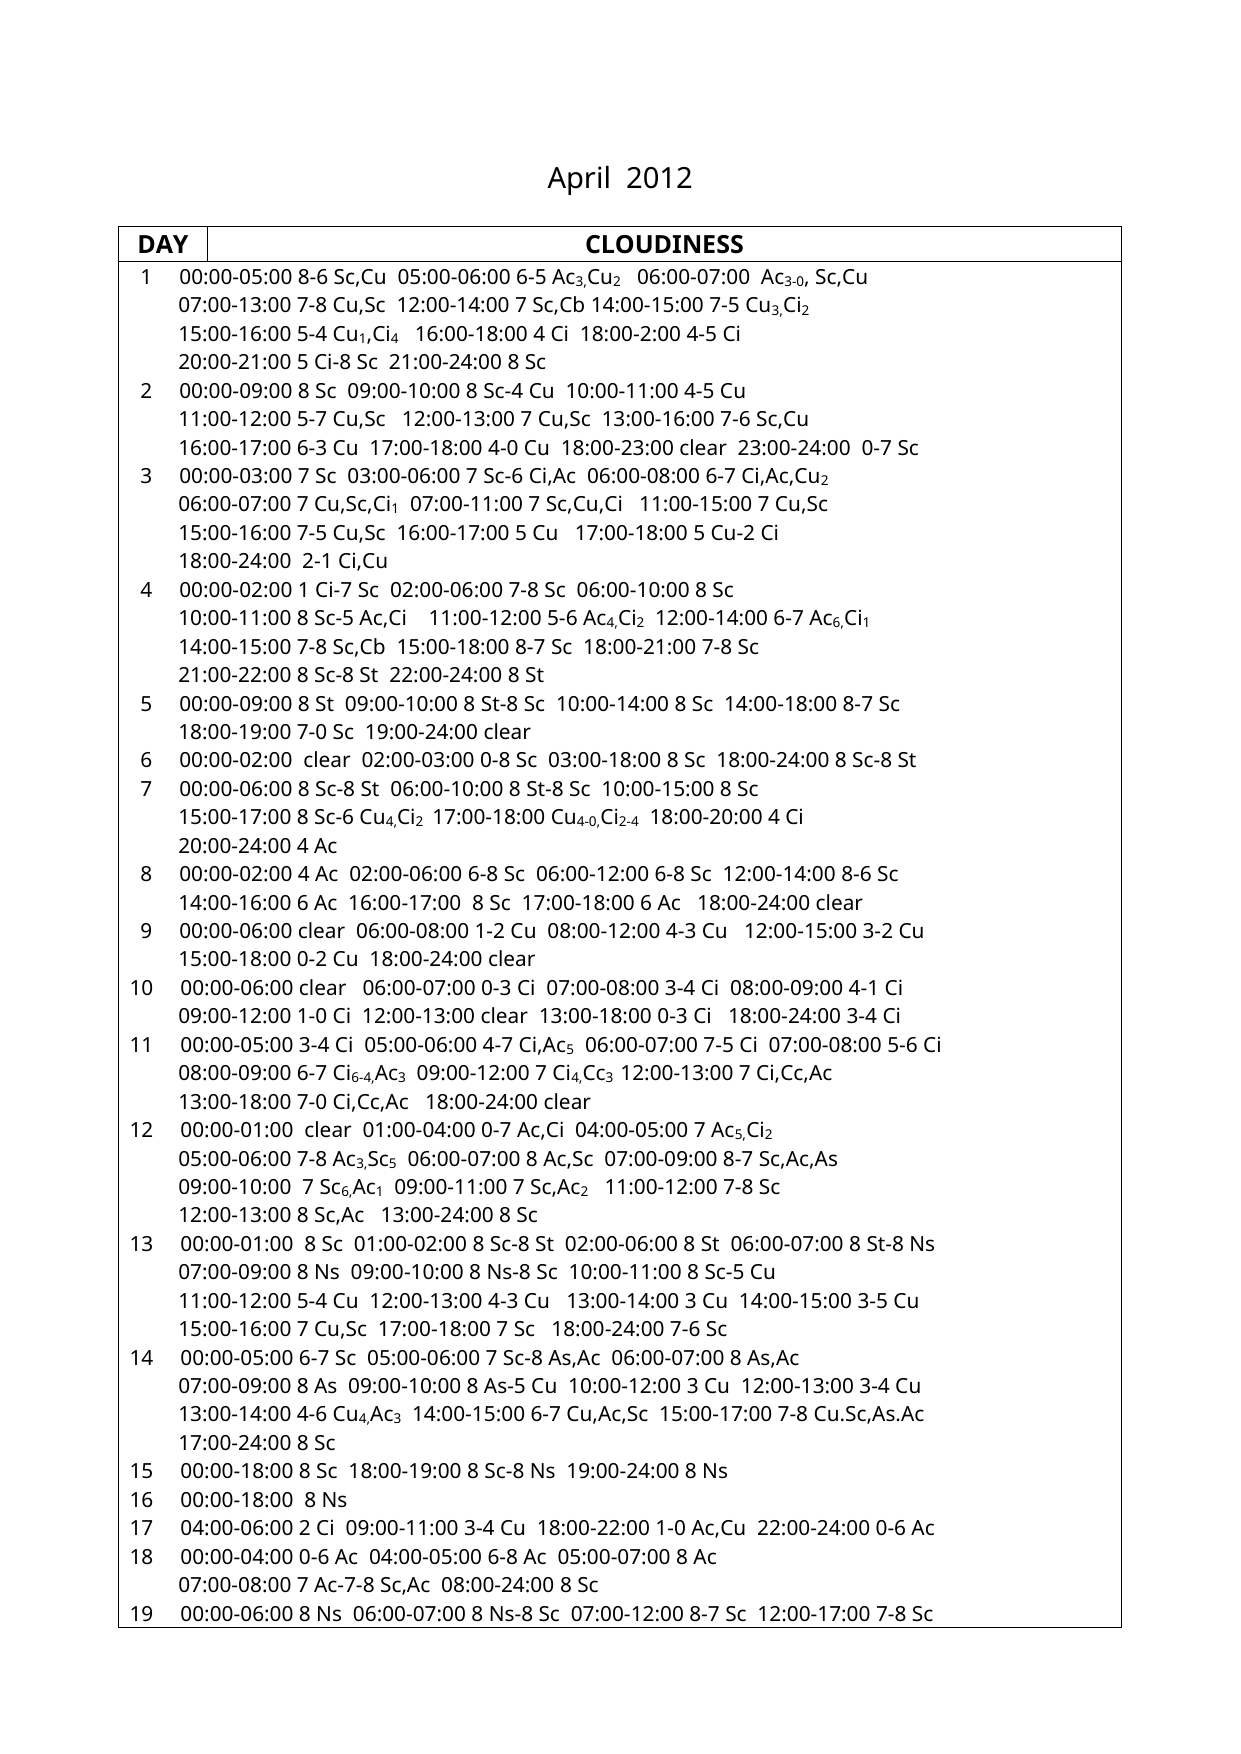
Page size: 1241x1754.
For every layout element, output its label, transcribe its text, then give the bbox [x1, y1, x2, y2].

table_cell 1 00:00-05:00 8-6 Sc,Cu 05:00-06:00 6-5 Ac3,Cu2 06:00-07:00 Ac3-0, Sc,Cu 07:00-13:00 7-8 Cu,Sc 12:00-14:00 7 Sc,Cb 14:00-15:00 7-5 Cu3,Ci2 15:00-16:00 5-4 Cu1,Ci4 16:00-18:00 4 Ci 18:00-2:00 4-5 Ci 20:00-21:00 5 Ci-8 Sc 21:00-24:00 8 Sc 2 00:00-09:00 8 Sc 09:00-10:00 8 Sc-4 Cu 10:00-11:00 4-5 Cu 11:00-12:00 5-7 Cu,Sc 12:00-13:00 7 Cu,Sc 13:00-16:00 7-6 Sc,Cu 16:00-17:00 6-3 Cu 17:00-18:00 4-0 Cu 18:00-23:00 clear 23:00-24:00 0-7 Sc 3 00:00-03:00 7 Sc 03:00-06:00 7 Sc-6 Ci,Ac 06:00-08:00 6-7 Ci,Ac,Cu2 06:00-07:00 7 Cu,Sc,Ci1 07:00-11:00 7 Sc,Cu,Ci 11:00-15:00 7 Cu,Sc 15:00-16:00 7-5 Cu,Sc 16:00-17:00 5 Cu 17:00-18:00 5 Cu-2 Ci 18:00-24:00 2-1 Ci,Cu 4 00:00-02:00 1 Ci-7 Sc 02:00-06:00 7-8 Sc 06:00-10:00 8 Sc 10:00-11:00 8 Sc-5 Ac,Ci 11:00-12:00 5-6 Ac4,Ci2 12:00-14:00 6-7 Ac6,Ci1 14:00-15:00 7-8 Sc,Cb 15:00-18:00 8-7 Sc 18:00-21:00 7-8 Sc 21:00-22:00 8 Sc-8 St 22:00-24:00 8 St 5 00:00-09:00 8 St 09:00-10:00 8 St-8 Sc 10:00-14:00 8 Sc 14:00-18:00 8-7 Sc 18:00-19:00 7-0 Sc 19:00-24:00 clear 6 00:00-02:00 clear 02:00-03:00 0-8 Sc 03:00-18:00 8 Sc 18:00-24:00 8 Sc-8 St 7 00:00-06:00 8 Sc-8 St 06:00-10:00 8 St-8 Sc 10:00-15:00 8 Sc 15:00-17:00 8 Sc-6 Cu4,Ci2 17:00-18:00 Cu4-0,Ci2-4 18:00-20:00 4 Ci 20:00-24:00 4 Ac 8 00:00-02:00 4 Ac 02:00-06:00 6-8 Sc 06:00-12:00 6-8 Sc 12:00-14:00 8-6 Sc 14:00-16:00 6 Ac 16:00-17:00 8 Sc 17:00-18:00 6 Ac 18:00-24:00 clear 9 00:00-06:00 clear 06:00-08:00 1-2 Cu 08:00-12:00 4-3 Cu 12:00-15:00 3-2 Cu 15:00-18:00 0-2 Cu 18:00-24:00 clear 10 00:00-06:00 clear 06:00-07:00 0-3 Ci 07:00-08:00 3-4 Ci 08:00-09:00 4-1 Ci 09:00-12:00 1-0 Ci 12:00-13:00 clear 13:00-18:00 0-3 Ci 18:00-24:00 3-4 Ci 11 00:00-05:00 3-4 Ci 05:00-06:00 4-7 Ci,Ac5 06:00-07:00 7-5 Ci 07:00-08:00 5-6 Ci 08:00-09:00 6-7 Ci6-4,Ac3 09:00-12:00 7 Ci4,Cc3 12:00-13:00 7 Ci,Cc,Ac 13:00-18:00 7-0 Ci,Cc,Ac 18:00-24:00 clear 12 00:00-01:00 clear 01:00-04:00 0-7 Ac,Ci 04:00-05:00 7 Ac5,Ci2 05:00-06:00 7-8 Ac3,Sc5 06:00-07:00 8 Ac,Sc 07:00-09:00 8-7 Sc,Ac,As 09:00-10:00 7 Sc6,Ac1 09:00-11:00 7 Sc,Ac2 11:00-12:00 7-8 Sc 12:00-13:00 8 Sc,Ac 13:00-24:00 8 Sc 13 00:00-01:00 8 Sc 01:00-02:00 8 Sc-8 St 02:00-06:00 8 St 06:00-07:00 8 St-8 Ns 07:00-09:00 8 Ns 09:00-10:00 8 Ns-8 Sc 10:00-11:00 8 Sc-5 Cu 11:00-12:00 5-4 Cu 12:00-13:00 4-3 Cu 13:00-14:00 3 Cu 14:00-15:00 3-5 Cu 15:00-16:00 7 Cu,Sc 17:00-18:00 7 Sc 18:00-24:00 7-6 Sc 14 00:00-05:00 6-7 Sc 05:00-06:00 7 Sc-8 As,Ac 06:00-07:00 8 As,Ac 07:00-09:00 8 As 09:00-10:00 8 As-5 Cu 10:00-12:00 3 Cu 12:00-13:00 3-4 Cu 13:00-14:00 4-6 Cu4,Ac3 14:00-15:00 6-7 Cu,Ac,Sc 15:00-17:00 7-8 Cu.Sc,As.Ac 17:00-24:00 8 Sc 15 00:00-18:00 8 Sc 18:00-19:00 8 Sc-8 Ns 19:00-24:00 8 Ns 16 00:00-18:00 8 Ns 17 04:00-06:00 2 Ci 09:00-11:00 3-4 Cu 18:00-22:00 1-0 Ac,Cu 22:00-24:00 0-6 Ac 18 00:00-04:00 0-6 Ac 04:00-05:00 6-8 Ac 05:00-07:00 8 Ac 07:00-08:00 7 Ac-7-8 Sc,Ac 08:00-24:00 8 Sc 19 00:00-06:00 8 Ns 06:00-07:00 8 Ns-8 Sc 07:00-12:00 8-7 Sc 12:00-17:00 7-8 Sc [119, 262, 1121, 1627]
text April 2012 [118, 158, 1122, 197]
table_header CLOUDINESS [208, 227, 1121, 261]
table_header DAY [119, 227, 207, 261]
